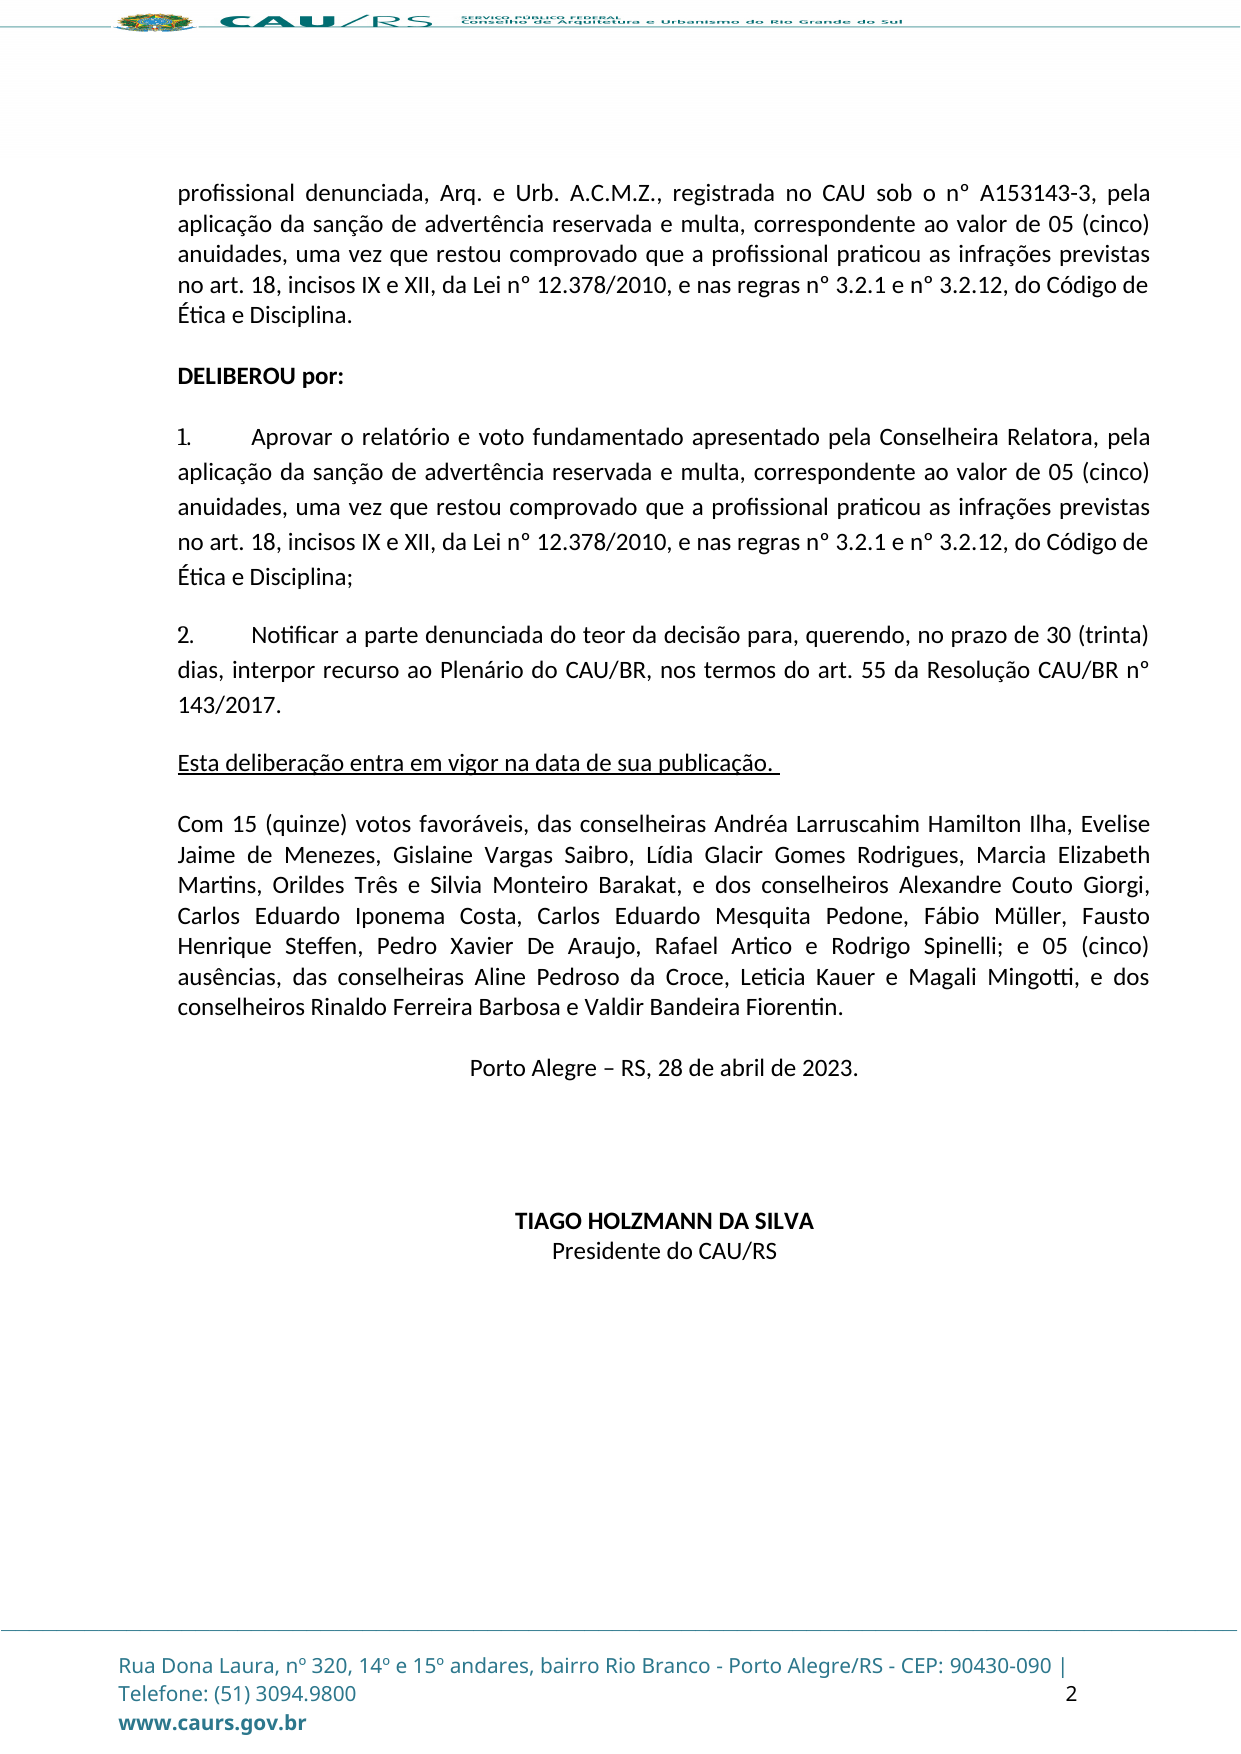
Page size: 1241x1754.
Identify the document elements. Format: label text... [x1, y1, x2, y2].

text profissional denunciada, Arq. e Urb. A.C.M.Z., registrada no CAU sob o nº A153143-3, pela aplicação da sanção de advertência reservada e multa, correspondente ao valor de 05 (cinco) anuidades, uma vez que restou comprovado que a profissional praticou as infrações previstas no art. 18, incisos IX e XII, da Lei nº 12.378/2010, e nas regras nº 3.2.1 e nº 3.2.12, do Código de Ética e Disciplina. [177, 177, 1152, 330]
text Presidente do CAU/RS [177, 1236, 1152, 1266]
list Aprovar o relatório e voto fundamentado apresentado pela Conselheira Relatora, pela aplicação da sanção de advertência reservada e multa, correspondente ao valor de 05 (cinco) anuidades, uma vez que restou comprovado que a profissional praticou as infrações previstas no art. 18, incisos IX e XII, da Lei nº 12.378/2010, e nas regras nº 3.2.1 e nº 3.2.12, do Código de Ética e Disciplina; [177, 421, 1152, 592]
list Notificar a parte denunciada do teor da decisão para, querendo, no prazo de 30 (trinta) dias, interpor recurso ao Plenário do CAU/BR, nos termos do art. 55 da Resolução CAU/BR nº 143/2017. [177, 619, 1152, 720]
text TIAGO HOLZMANN DA SILVA [177, 1205, 1152, 1236]
text DELIBEROU por: [177, 360, 1152, 391]
list Esta deliberação entra em vigor na data de sua publicação. [177, 747, 1152, 778]
text Porto Alegre – RS, 28 de abril de 2023. [177, 1052, 1152, 1083]
text Com 15 (quinze) votos favoráveis, das conselheiras Andréa Larruscahim Hamilton Ilha, Evelise Jaime de Menezes, Gislaine Vargas Saibro, Lídia Glacir Gomes Rodrigues, Marcia Elizabeth Martins, Orildes Três e Silvia Monteiro Barakat, e dos conselheiros Alexandre Couto Giorgi, Carlos Eduardo Iponema Costa, Carlos Eduardo Mesquita Pedone, Fábio Müller, Fausto Henrique Steffen, Pedro Xavier De Araujo, Rafael Artico e Rodrigo Spinelli; e 05 (cinco) ausências, das conselheiras Aline Pedroso da Croce, Leticia Kauer e Magali Mingotti, e dos conselheiros Rinaldo Ferreira Barbosa e Valdir Bandeira Fiorentin. [177, 808, 1152, 1022]
